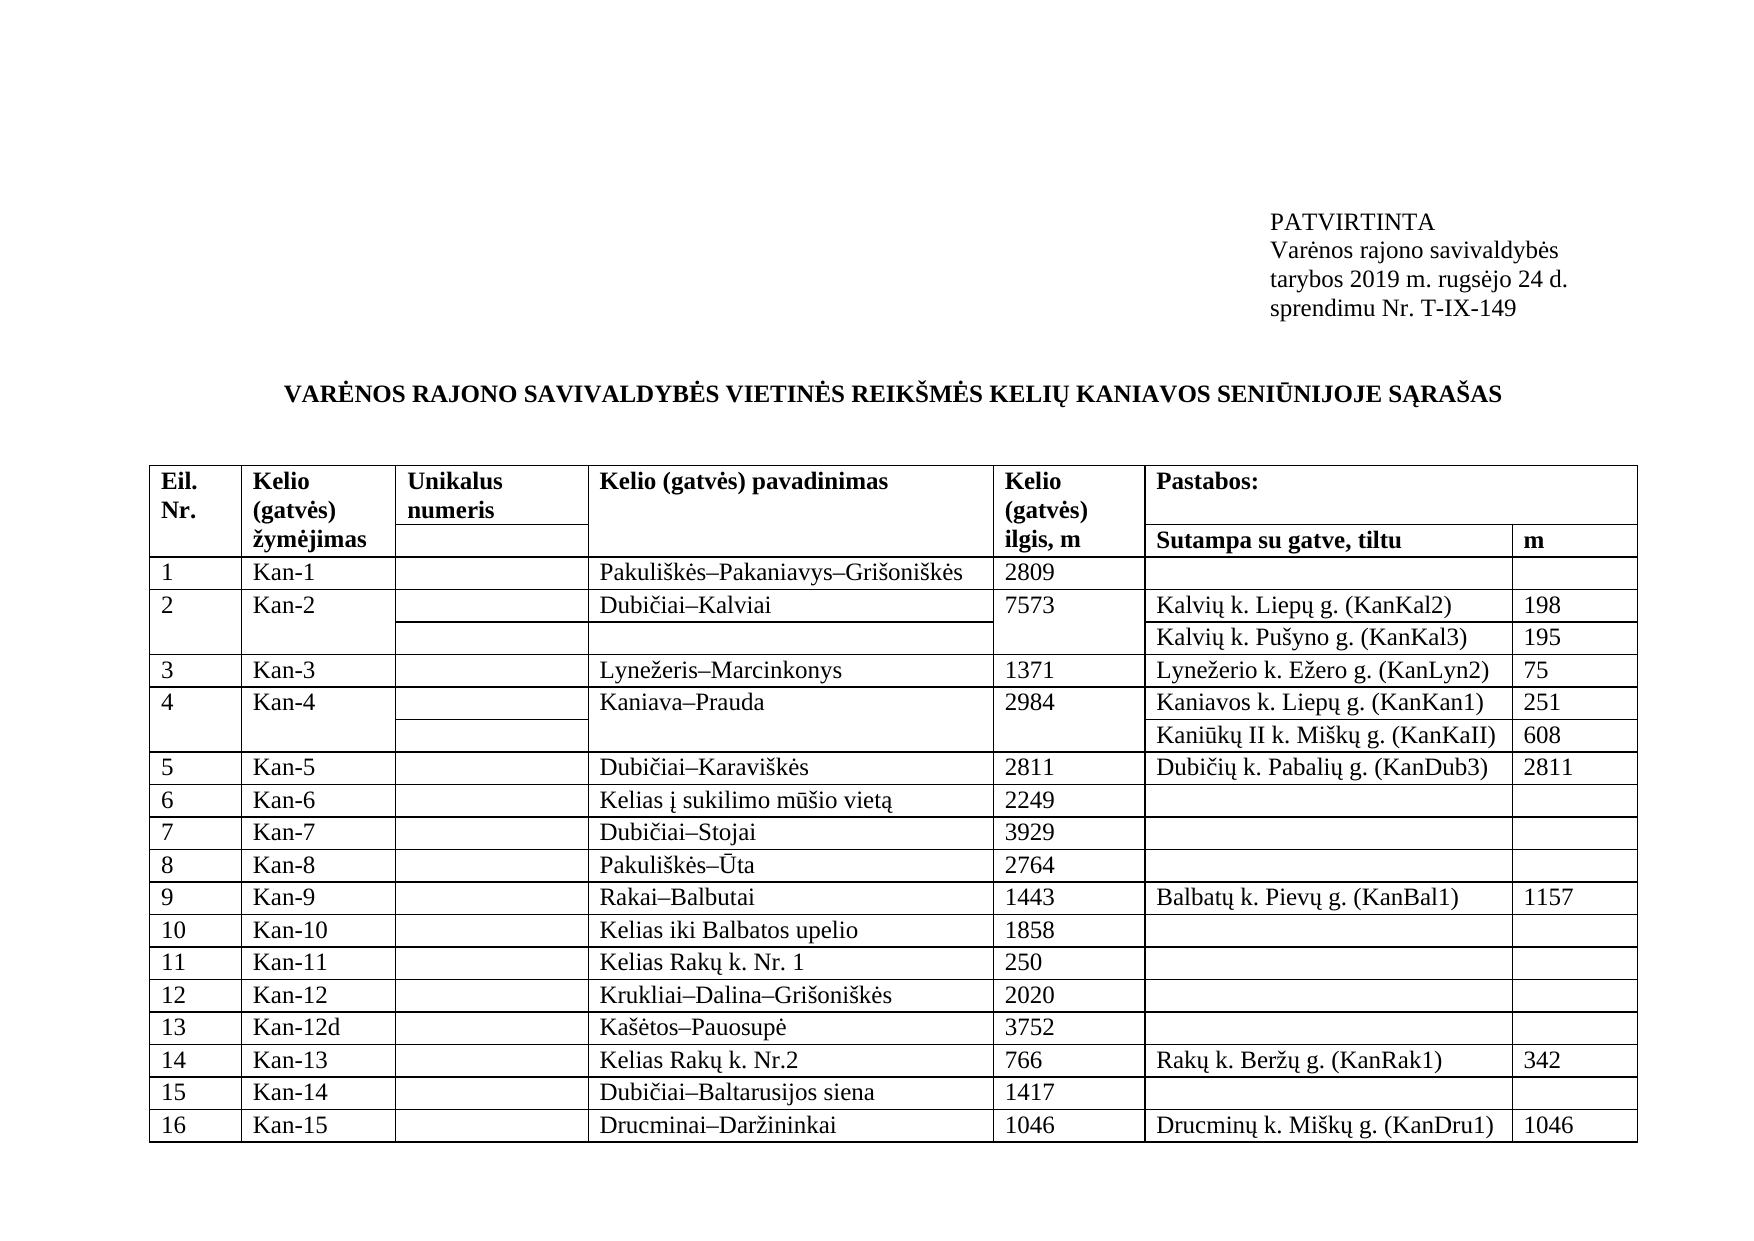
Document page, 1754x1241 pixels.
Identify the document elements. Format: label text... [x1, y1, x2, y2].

table_cell 8 [150, 850, 241, 881]
table_cell [396, 948, 588, 979]
table_header Eil. Nr. [150, 466, 241, 556]
table_cell [396, 590, 588, 621]
table_cell 3 [150, 655, 241, 686]
table_cell 2811 [1513, 753, 1637, 784]
table_cell Dubičiai–Karaviškės [589, 753, 993, 784]
table_cell 1046 [1513, 1110, 1637, 1141]
table_cell Kan-13 [242, 1045, 395, 1076]
table_cell 10 [150, 915, 241, 946]
table_cell Drucminų k. Miškų g. (KanDru1) [1146, 1110, 1512, 1141]
table_cell [1146, 915, 1512, 946]
table_cell [1513, 915, 1637, 946]
table_cell 3752 [994, 1013, 1144, 1044]
table_cell 6 [150, 785, 241, 816]
table_cell Kan-4 [242, 688, 395, 751]
table_cell 5 [150, 753, 241, 784]
table_cell [396, 753, 588, 784]
table_cell 1157 [1513, 883, 1637, 914]
table_cell 1443 [994, 883, 1144, 914]
table_cell Rakų k. Beržų g. (KanRak1) [1146, 1045, 1512, 1076]
table_cell [1146, 948, 1512, 979]
table_cell Kan-3 [242, 655, 395, 686]
text sprendimu Nr. T-IX-149 [1270, 293, 1668, 322]
table_cell Kalvių k. Pušyno g. (KanKal3) [1146, 623, 1512, 654]
table_cell [1513, 948, 1637, 979]
text tarybos 2019 m. rugsėjo 24 d. [1270, 264, 1668, 293]
table_cell 3929 [994, 818, 1144, 849]
table_cell 251 [1513, 688, 1637, 719]
table_cell [396, 915, 588, 946]
table_cell 11 [150, 948, 241, 979]
table_cell Kan-7 [242, 818, 395, 849]
table_cell 15 [150, 1078, 241, 1109]
table_cell [396, 558, 588, 589]
table_header Unikalus numeris [396, 466, 588, 524]
table_cell Kan-12d [242, 1013, 395, 1044]
table_cell 9 [150, 883, 241, 914]
table_cell Kalvių k. Liepų g. (KanKal2) [1146, 590, 1512, 621]
table_cell Kan-6 [242, 785, 395, 816]
table_cell 1858 [994, 915, 1144, 946]
table_cell 2 [150, 590, 241, 654]
table_cell [1513, 785, 1637, 816]
table_header Kelio (gatvės) žymėjimas [242, 466, 395, 556]
table_cell Kan-2 [242, 590, 395, 654]
table_cell 12 [150, 980, 241, 1011]
table_cell [396, 655, 588, 686]
table_cell [396, 1078, 588, 1109]
table_cell [1513, 850, 1637, 881]
table_cell 2249 [994, 785, 1144, 816]
table_cell [1146, 1078, 1512, 1109]
table_cell Kaniūkų II k. Miškų g. (KanKaII) [1146, 720, 1512, 751]
table_cell Kan-5 [242, 753, 395, 784]
table_cell [1513, 980, 1637, 1011]
text Varėnos rajono savivaldybės [1270, 235, 1668, 264]
text VARĖNOS RAJONO SAVIVALDYBĖS VIETINĖS REIKŠMĖS KELIŲ KANIAVOS SENIŪNIJOJE SĄRAŠAS [118, 379, 1668, 408]
table_cell [1146, 818, 1512, 849]
table_cell 195 [1513, 623, 1637, 654]
table_cell 2984 [994, 688, 1144, 751]
table_cell [396, 850, 588, 881]
table_cell Kan-15 [242, 1110, 395, 1141]
table_cell [396, 980, 588, 1011]
table_cell 2809 [994, 558, 1144, 589]
table_cell Kan-14 [242, 1078, 395, 1109]
table_cell [1513, 558, 1637, 589]
table_cell 4 [150, 688, 241, 751]
table_header Pastabos: [1146, 466, 1637, 524]
table_cell Kan-11 [242, 948, 395, 979]
table_cell 1 [150, 558, 241, 589]
table_cell [396, 883, 588, 914]
table_cell Dubičių k. Pabalių g. (KanDub3) [1146, 753, 1512, 784]
table_cell Drucminai–Daržininkai [589, 1110, 993, 1141]
table_cell Lynežeris–Marcinkonys [589, 655, 993, 686]
text PATVIRTINTA [1270, 207, 1668, 235]
table_cell [1146, 785, 1512, 816]
table_cell Pakuliškės–Ūta [589, 850, 993, 881]
table_cell [1146, 980, 1512, 1011]
table_cell [396, 525, 588, 556]
table_cell Pakuliškės–Pakaniavys–Grišoniškės [589, 558, 993, 589]
table_cell [1513, 1078, 1637, 1109]
table_cell [396, 1013, 588, 1044]
table_cell [1146, 558, 1512, 589]
table_cell [396, 818, 588, 849]
table_cell Lynežerio k. Ežero g. (KanLyn2) [1146, 655, 1512, 686]
table_cell [1146, 850, 1512, 881]
table_cell [1146, 1013, 1512, 1044]
table_cell [396, 1045, 588, 1076]
table_cell 2764 [994, 850, 1144, 881]
table_cell Krukliai–Dalina–Grišoniškės [589, 980, 993, 1011]
table_cell 1417 [994, 1078, 1144, 1109]
table_cell Kan-9 [242, 883, 395, 914]
table_cell Sutampa su gatve, tiltu [1146, 525, 1512, 556]
table_cell Kan-10 [242, 915, 395, 946]
table_cell m [1513, 525, 1637, 556]
table_cell Kelias Rakų k. Nr.2 [589, 1045, 993, 1076]
table_cell Dubičiai–Kalviai [589, 590, 993, 621]
table_cell Kan-8 [242, 850, 395, 881]
table_cell [1513, 1013, 1637, 1044]
table_header Kelio (gatvės) ilgis, m [994, 466, 1144, 556]
table_cell Kan-12 [242, 980, 395, 1011]
table_cell 13 [150, 1013, 241, 1044]
table_cell Dubičiai–Baltarusijos siena [589, 1078, 993, 1109]
table_cell 14 [150, 1045, 241, 1076]
table_cell Dubičiai–Stojai [589, 818, 993, 849]
table_header Kelio (gatvės) pavadinimas [589, 466, 993, 556]
table_cell 7 [150, 818, 241, 849]
table_cell [1513, 818, 1637, 849]
table_cell Kelias Rakų k. Nr. 1 [589, 948, 993, 979]
table_cell [396, 720, 588, 751]
table_cell 250 [994, 948, 1144, 979]
table_cell Kaniava–Prauda [589, 688, 993, 751]
table_cell 342 [1513, 1045, 1637, 1076]
table_cell Kaniavos k. Liepų g. (KanKan1) [1146, 688, 1512, 719]
table_cell Kelias į sukilimo mūšio vietą [589, 785, 993, 816]
table_cell [396, 1110, 588, 1141]
table_cell 608 [1513, 720, 1637, 751]
table_cell 7573 [994, 590, 1144, 654]
table_cell 198 [1513, 590, 1637, 621]
table_cell 1371 [994, 655, 1144, 686]
table_cell 75 [1513, 655, 1637, 686]
table_cell Kan-1 [242, 558, 395, 589]
table_cell Rakai–Balbutai [589, 883, 993, 914]
table_cell Balbatų k. Pievų g. (KanBal1) [1146, 883, 1512, 914]
table_cell [396, 623, 588, 654]
table_cell Kelias iki Balbatos upelio [589, 915, 993, 946]
table_cell [396, 785, 588, 816]
table_cell 16 [150, 1110, 241, 1141]
table_cell 766 [994, 1045, 1144, 1076]
table_cell [589, 623, 993, 654]
table_cell 2020 [994, 980, 1144, 1011]
table_cell Kašėtos–Pauosupė [589, 1013, 993, 1044]
table_cell 2811 [994, 753, 1144, 784]
table_cell [396, 688, 588, 719]
table_cell 1046 [994, 1110, 1144, 1141]
